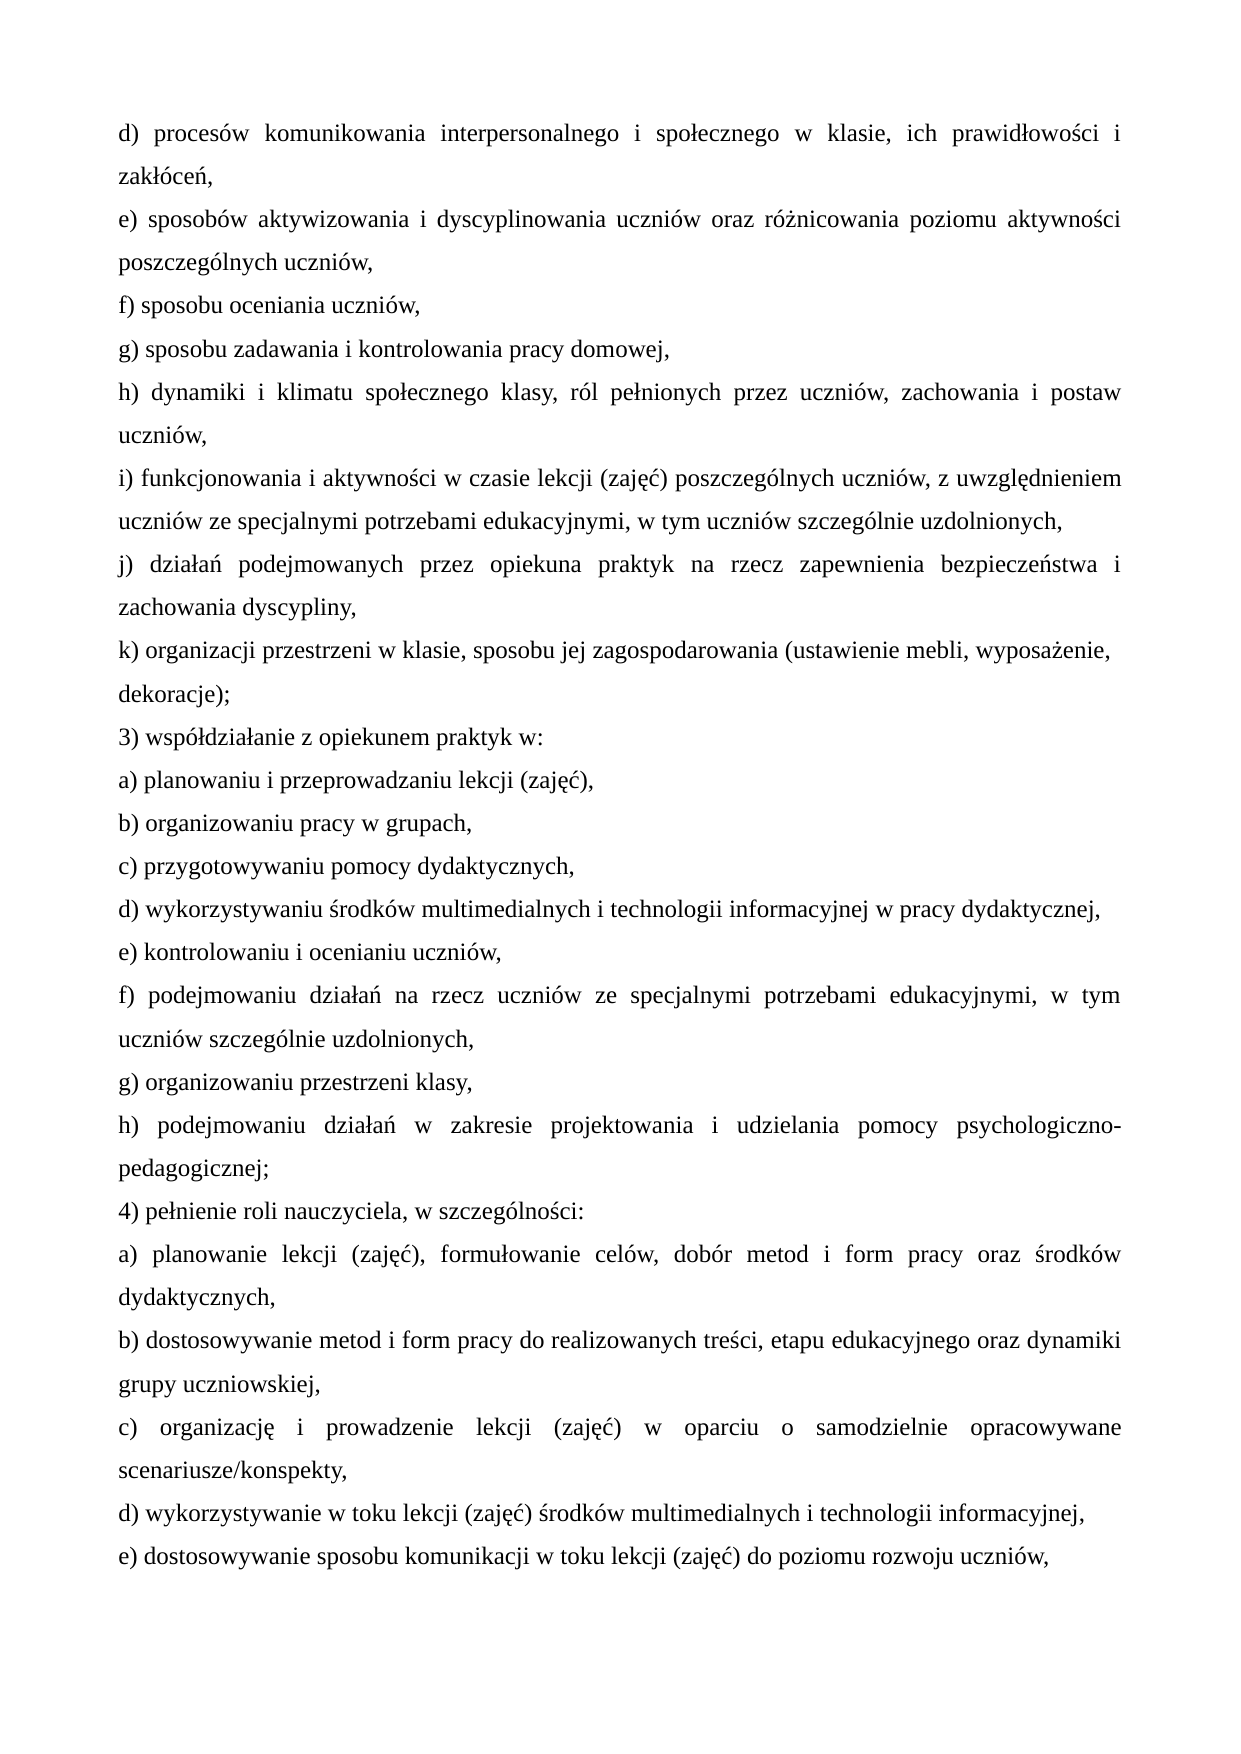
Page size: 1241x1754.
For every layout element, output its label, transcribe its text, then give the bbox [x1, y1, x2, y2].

text d) wykorzystywaniu środków multimedialnych i technologii informacyjnej w pracy dydaktycznej, [118, 894, 1122, 923]
text c) przygotowywaniu pomocy dydaktycznych, [118, 851, 1122, 880]
text 4) pełnienie roli nauczyciela, w szczególności: [118, 1196, 1122, 1225]
text b) organizowaniu pracy w grupach, [118, 808, 1122, 837]
text h) dynamiki i klimatu społecznego klasy, ról pełnionych przez uczniów, zachowania i postaw uczniów, [118, 377, 1122, 449]
text f) podejmowaniu działań na rzecz uczniów ze specjalnymi potrzebami edukacyjnymi, w tym uczniów szczególnie uzdolnionych, [118, 981, 1122, 1052]
text e) sposobów aktywizowania i dyscyplinowania uczniów oraz różnicowania poziomu aktywności poszczególnych uczniów, [118, 204, 1122, 276]
text e) dostosowywanie sposobu komunikacji w toku lekcji (zajęć) do poziomu rozwoju uczniów, [118, 1541, 1122, 1570]
text 3) współdziałanie z opiekunem praktyk w: [118, 722, 1122, 751]
text h) podejmowaniu działań w zakresie projektowania i udzielania pomocy psychologiczno-pedagogicznej; [118, 1110, 1122, 1182]
text g) sposobu zadawania i kontrolowania pracy domowej, [118, 334, 1122, 362]
text d) procesów komunikowania interpersonalnego i społecznego w klasie, ich prawidłowości i zakłóceń, [118, 118, 1122, 190]
text i) funkcjonowania i aktywności w czasie lekcji (zajęć) poszczególnych uczniów, z uwzględnieniem uczniów ze specjalnymi potrzebami edukacyjnymi, w tym uczniów szczególnie uzdolnionych, [118, 463, 1122, 535]
text dekoracje); [118, 679, 1122, 707]
text k) organizacji przestrzeni w klasie, sposobu jej zagospodarowania (ustawienie mebli, wyposażenie, [118, 636, 1122, 664]
text j) działań podejmowanych przez opiekuna praktyk na rzecz zapewnienia bezpieczeństwa i zachowania dyscypliny, [118, 549, 1122, 621]
text e) kontrolowaniu i ocenianiu uczniów, [118, 937, 1122, 966]
text d) wykorzystywanie w toku lekcji (zajęć) środków multimedialnych i technologii informacyjnej, [118, 1498, 1122, 1527]
text a) planowaniu i przeprowadzaniu lekcji (zajęć), [118, 765, 1122, 794]
text c) organizację i prowadzenie lekcji (zajęć) w oparciu o samodzielnie opracowywane scenariusze/konspekty, [118, 1412, 1122, 1484]
text f) sposobu oceniania uczniów, [118, 291, 1122, 319]
text a) planowanie lekcji (zajęć), formułowanie celów, dobór metod i form pracy oraz środków dydaktycznych, [118, 1239, 1122, 1311]
text g) organizowaniu przestrzeni klasy, [118, 1067, 1122, 1096]
text b) dostosowywanie metod i form pracy do realizowanych treści, etapu edukacyjnego oraz dynamiki grupy uczniowskiej, [118, 1326, 1122, 1397]
